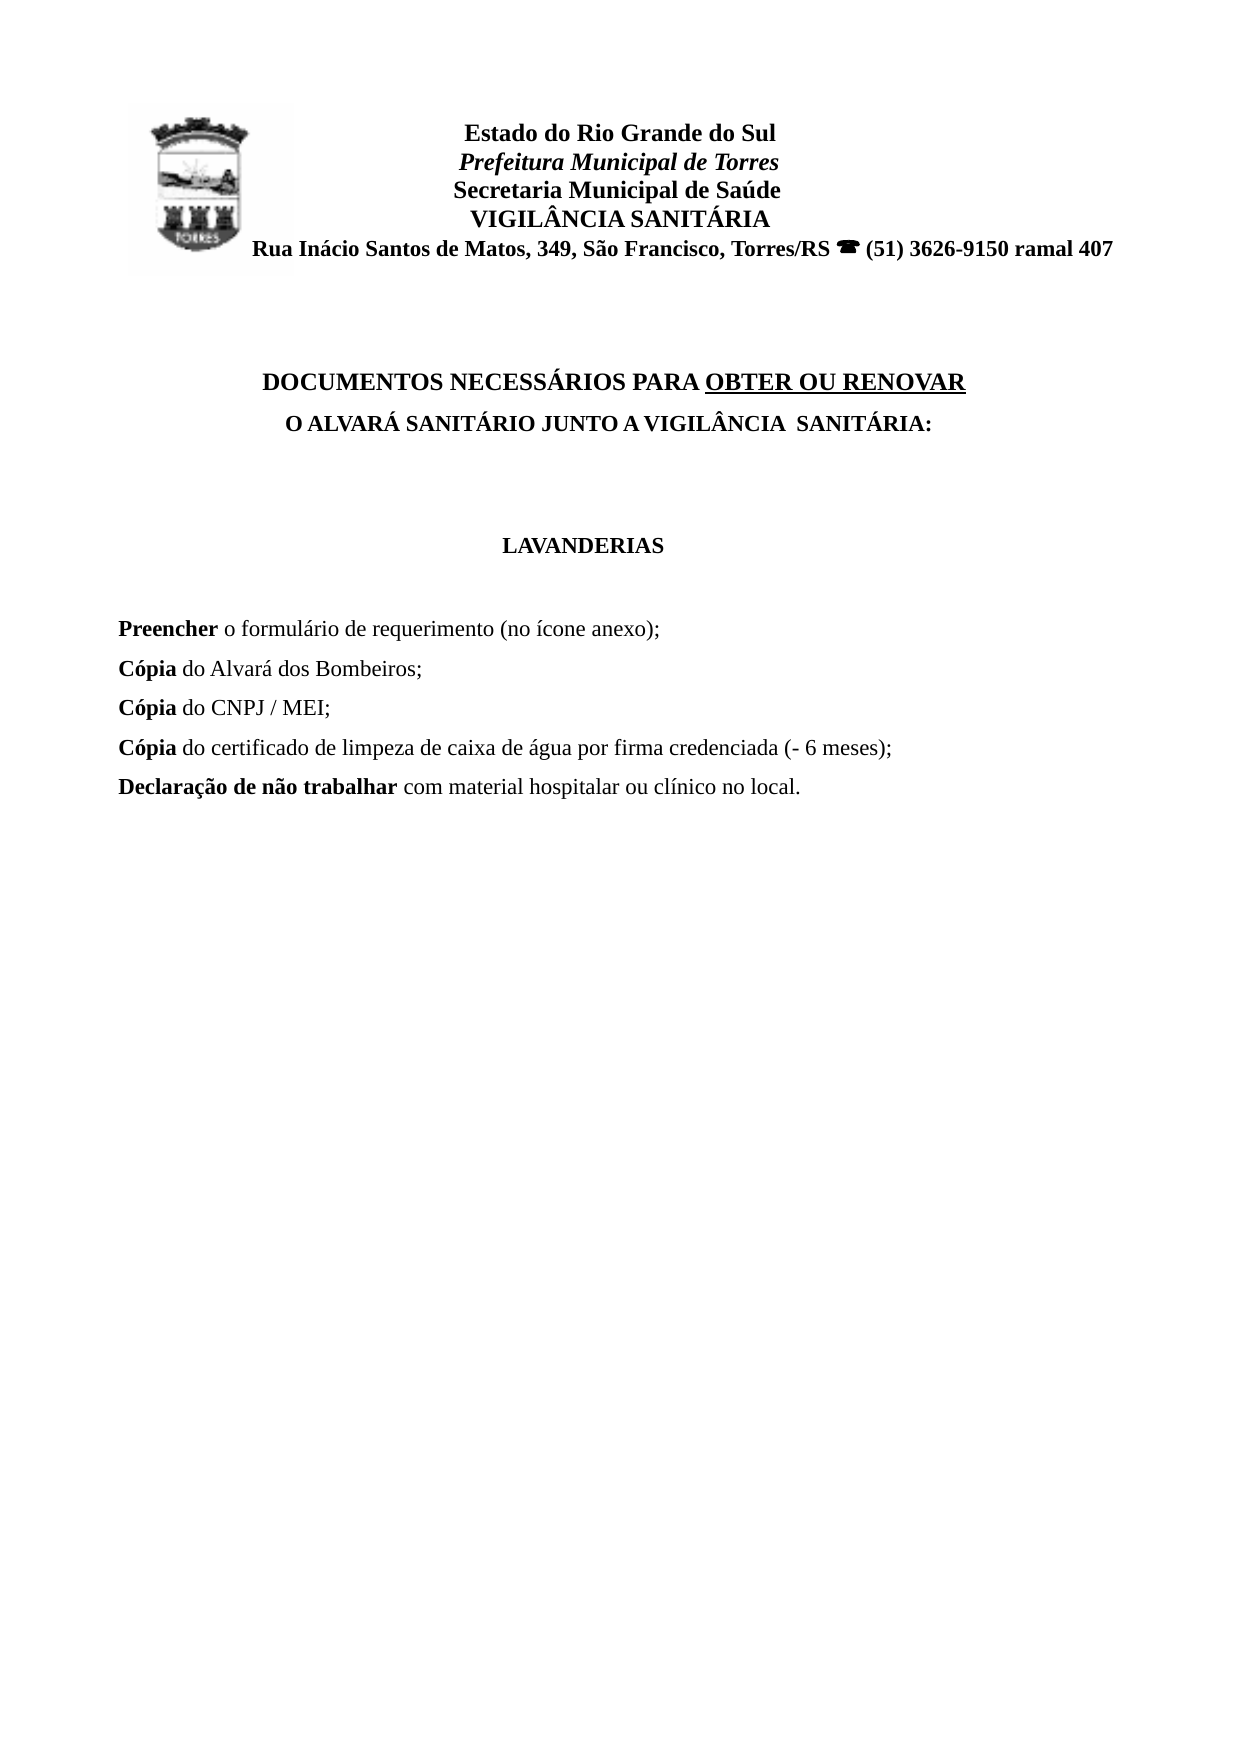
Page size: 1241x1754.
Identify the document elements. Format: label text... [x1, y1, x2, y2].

text Prefeitura Municipal de Torres [294, 147, 1122, 176]
text Declaração de não trabalhar com material hospitalar ou clínico no local. [118, 773, 1122, 799]
text DOCUMENTOS NECESSÁRIOS PARA OBTER OU RENOVAR [118, 367, 1122, 396]
text Cópia do Alvará dos Bombeiros; [118, 654, 1122, 681]
text Cópia do certificado de limpeza de caixa de água por firma credenciada (- 6 meses); [118, 733, 1122, 760]
text O ALVARÁ SANITÁRIO JUNTO A VIGILÂNCIA SANITÁRIA: [118, 410, 1122, 437]
text Estado do Rio Grande do Sul [294, 118, 1122, 147]
text Preencher o formulário de requerimento (no ícone anexo); [118, 615, 1122, 641]
subtitle VIGILÂNCIA SANITÁRIA [294, 204, 1122, 233]
text LAVANDERIAS [118, 532, 1122, 559]
subtitle Rua Inácio Santos de Matos, 349, São Francisco, Torres/RS  (51) 3626-9150 ramal 407 [294, 233, 1122, 262]
text Secretaria Municipal de Saúde [294, 176, 1122, 204]
text Cópia do CNPJ / MEI; [118, 694, 1122, 720]
